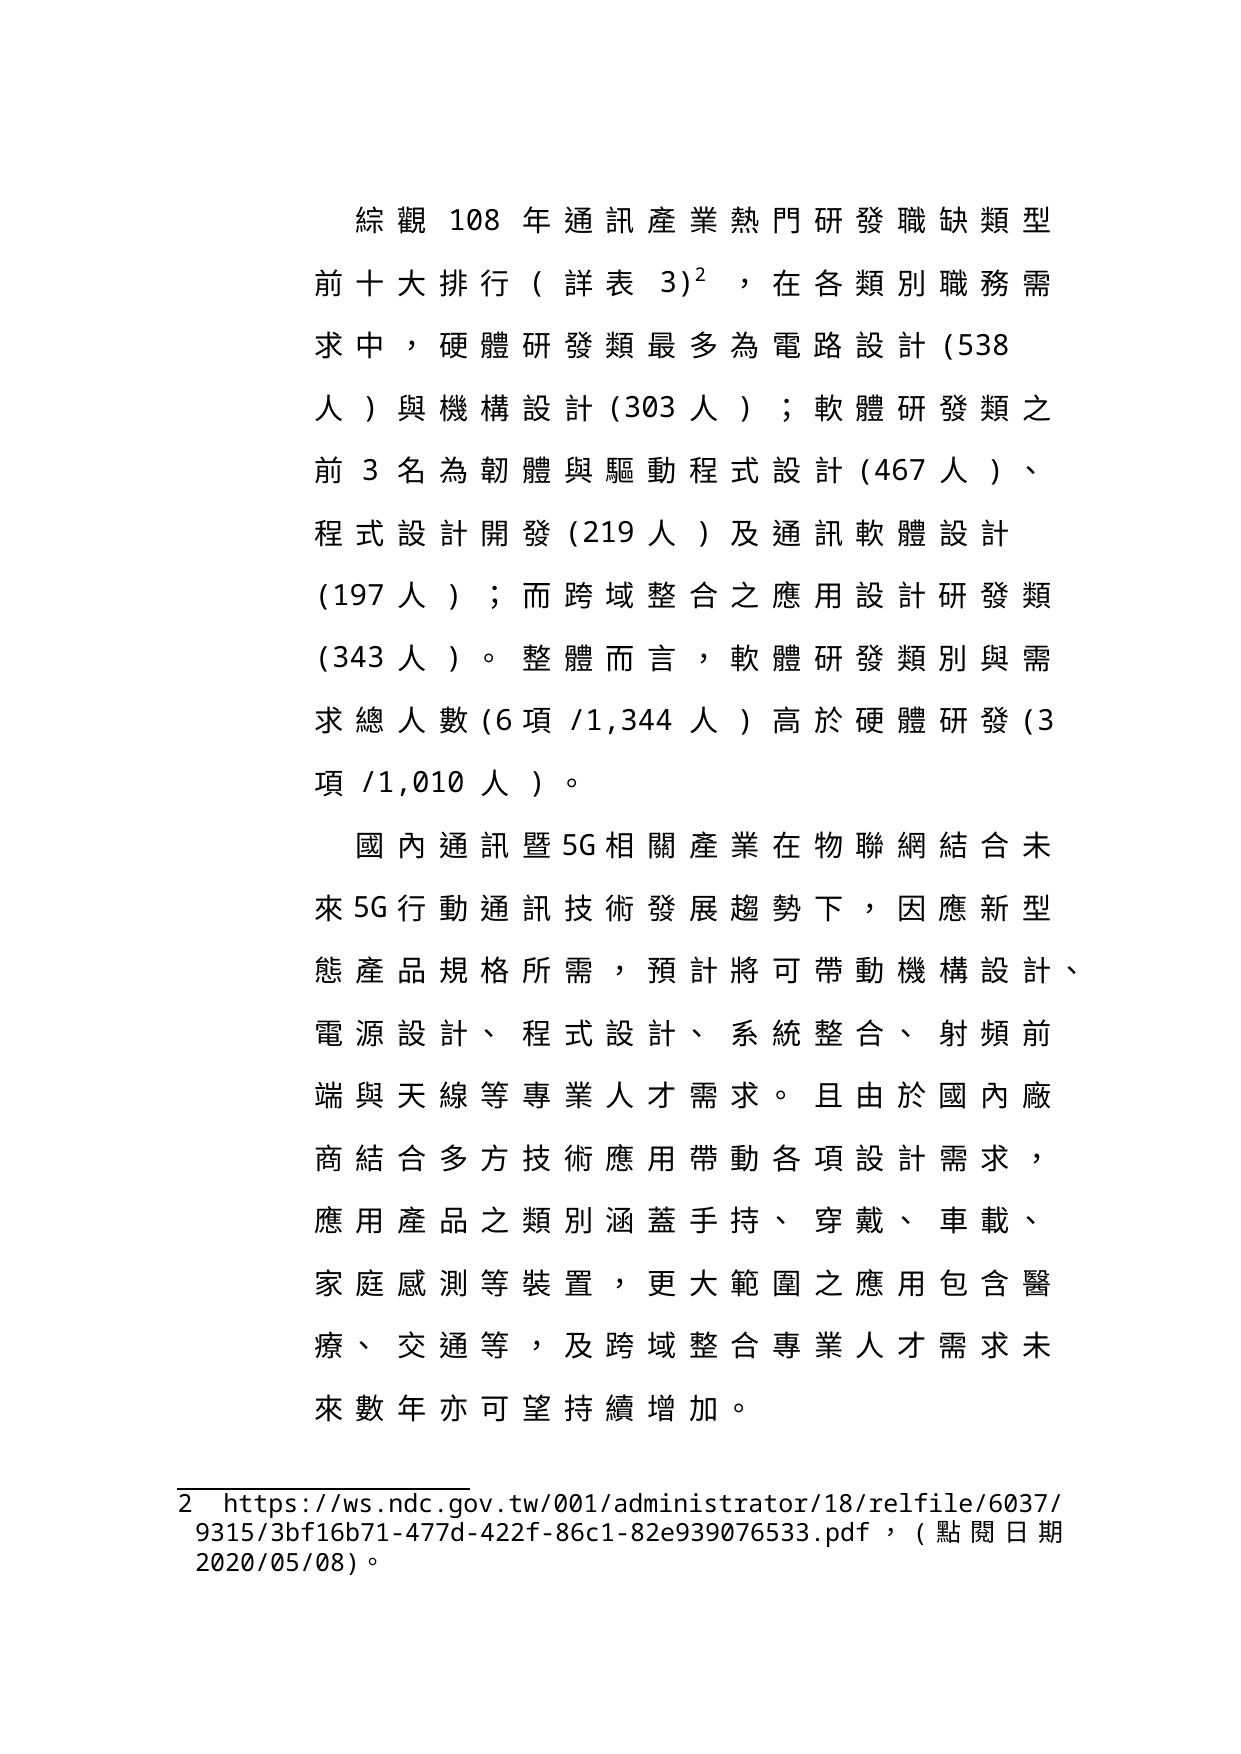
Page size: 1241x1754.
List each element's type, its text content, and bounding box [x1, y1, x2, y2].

text 綜觀108年通訊產業熱門研發職缺類型前十大排行(詳表3)，在各類別職務需求中，硬體研發類最多為電路設計(538人)與機構設計(303人)；軟體研發類之前3名為韌體與驅動程式設計(467人)、程式設計開發(219人)及通訊軟體設計(197人)；而跨域整合之應用設計研發類(343人)。整體而言，軟體研發類別與需求總人數(6項/1,344人)高於硬體研發(3項/1,010人)。 [271, 177, 1058, 802]
text https://ws.ndc.gov.tw/001/administrator/18/relfile/6037/9315/3bf16b71-477d-422f-86c1-82e939076533.pdf，(點閱日期2020/05/08)。 [177, 1489, 1063, 1577]
text 國內通訊暨5G相關產業在物聯網結合未來5G行動通訊技術發展趨勢下，因應新型態產品規格所需，預計將可帶動機構設計、電源設計、程式設計、系統整合、射頻前端與天線等專業人才需求。且由於國內廠商結合多方技術應用帶動各項設計需求，應用產品之類別涵蓋手持、穿戴、車載、家庭感測等裝置，更大範圍之應用包含醫療、交通等，及跨域整合專業人才需求未來數年亦可望持續增加。 [271, 802, 1058, 1427]
